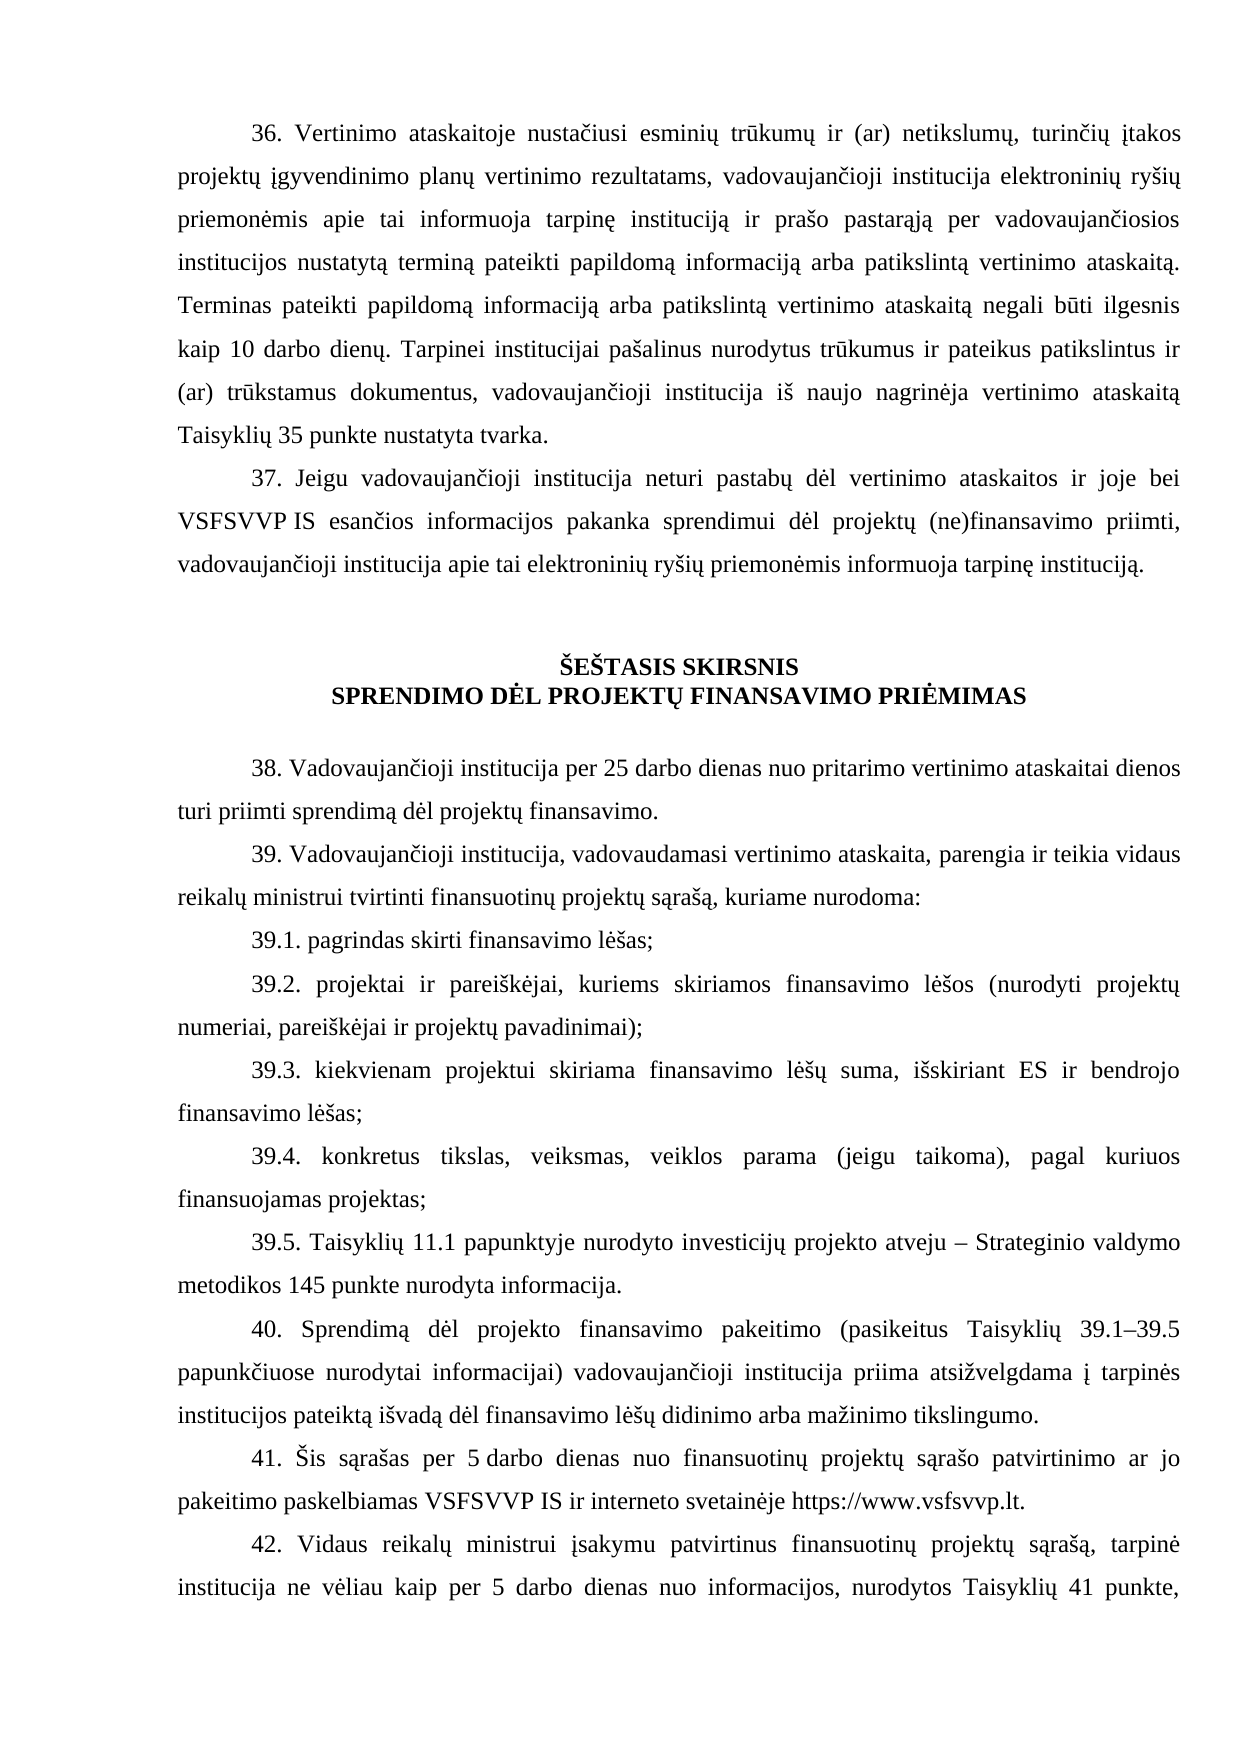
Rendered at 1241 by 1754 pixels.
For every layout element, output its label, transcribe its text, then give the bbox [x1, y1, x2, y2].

text ŠEŠTASIS SKIRSNIS [177, 652, 1181, 681]
text 41. Šis sąrašas per 5 darbo dienas nuo finansuotinų projektų sąrašo patvirtinimo ar jo pakeitimo paskelbiamas VSFSVVP IS ir interneto svetainėje https://www.vsfsvvp.lt. [177, 1443, 1181, 1515]
text 39.2. projektai ir pareiškėjai, kuriems skiriamos finansavimo lėšos (nurodyti projektų numeriai, pareiškėjai ir projektų pavadinimai); [177, 969, 1181, 1041]
text 39. Vadovaujančioji institucija, vadovaudamasi vertinimo ataskaita, parengia ir teikia vidaus reikalų ministrui tvirtinti finansuotinų projektų sąrašą, kuriame nurodoma: [177, 839, 1181, 911]
text 39.1. pagrindas skirti finansavimo lėšas; [177, 926, 1181, 954]
text 40. Sprendimą dėl projekto finansavimo pakeitimo (pasikeitus Taisyklių 39.1–39.5 papunkčiuose nurodytai informacijai) vadovaujančioji institucija priima atsižvelgdama į tarpinės institucijos pateiktą išvadą dėl finansavimo lėšų didinimo arba mažinimo tikslingumo. [177, 1314, 1181, 1429]
text 39.3. kiekvienam projektui skiriama finansavimo lėšų suma, išskiriant ES ir bendrojo finansavimo lėšas; [177, 1055, 1181, 1127]
text 36. Vertinimo ataskaitoje nustačiusi esminių trūkumų ir (ar) netikslumų, turinčių įtakos projektų įgyvendinimo planų vertinimo rezultatams, vadovaujančioji institucija elektroninių ryšių priemonėmis apie tai informuoja tarpinę instituciją ir prašo pastarąją per vadovaujančiosios institucijos nustatytą terminą pateikti papildomą informaciją arba patikslintą vertinimo ataskaitą. Terminas pateikti papildomą informaciją arba patikslintą vertinimo ataskaitą negali būti ilgesnis kaip 10 darbo dienų. Tarpinei institucijai pašalinus nurodytus trūkumus ir pateikus patikslintus ir (ar) trūkstamus dokumentus, vadovaujančioji institucija iš naujo nagrinėja vertinimo ataskaitą Taisyklių 35 punkte nustatyta tvarka. [177, 118, 1181, 449]
text 38. Vadovaujančioji institucija per 25 darbo dienas nuo pritarimo vertinimo ataskaitai dienos turi priimti sprendimą dėl projektų finansavimo. [177, 753, 1181, 825]
text 42. Vidaus reikalų ministrui įsakymu patvirtinus finansuotinų projektų sąrašą, tarpinė institucija ne vėliau kaip per 5 darbo dienas nuo informacijos, nurodytos Taisyklių 41 punkte, [177, 1529, 1181, 1601]
text 39.4. konkretus tikslas, veiksmas, veiklos parama (jeigu taikoma), pagal kuriuos finansuojamas projektas; [177, 1141, 1181, 1213]
text 39.5. Taisyklių 11.1 papunktyje nurodyto investicijų projekto atveju – Strateginio valdymo metodikos 145 punkte nurodyta informacija. [177, 1227, 1181, 1299]
text 37. Jeigu vadovaujančioji institucija neturi pastabų dėl vertinimo ataskaitos ir joje bei VSFSVVP IS esančios informacijos pakanka sprendimui dėl projektų (ne)finansavimo priimti, vadovaujančioji institucija apie tai elektroninių ryšių priemonėmis informuoja tarpinę instituciją. [177, 463, 1181, 578]
text SPRENDIMO DĖL PROJEKTŲ FINANSAVIMO PRIĖMIMAS [177, 681, 1181, 710]
